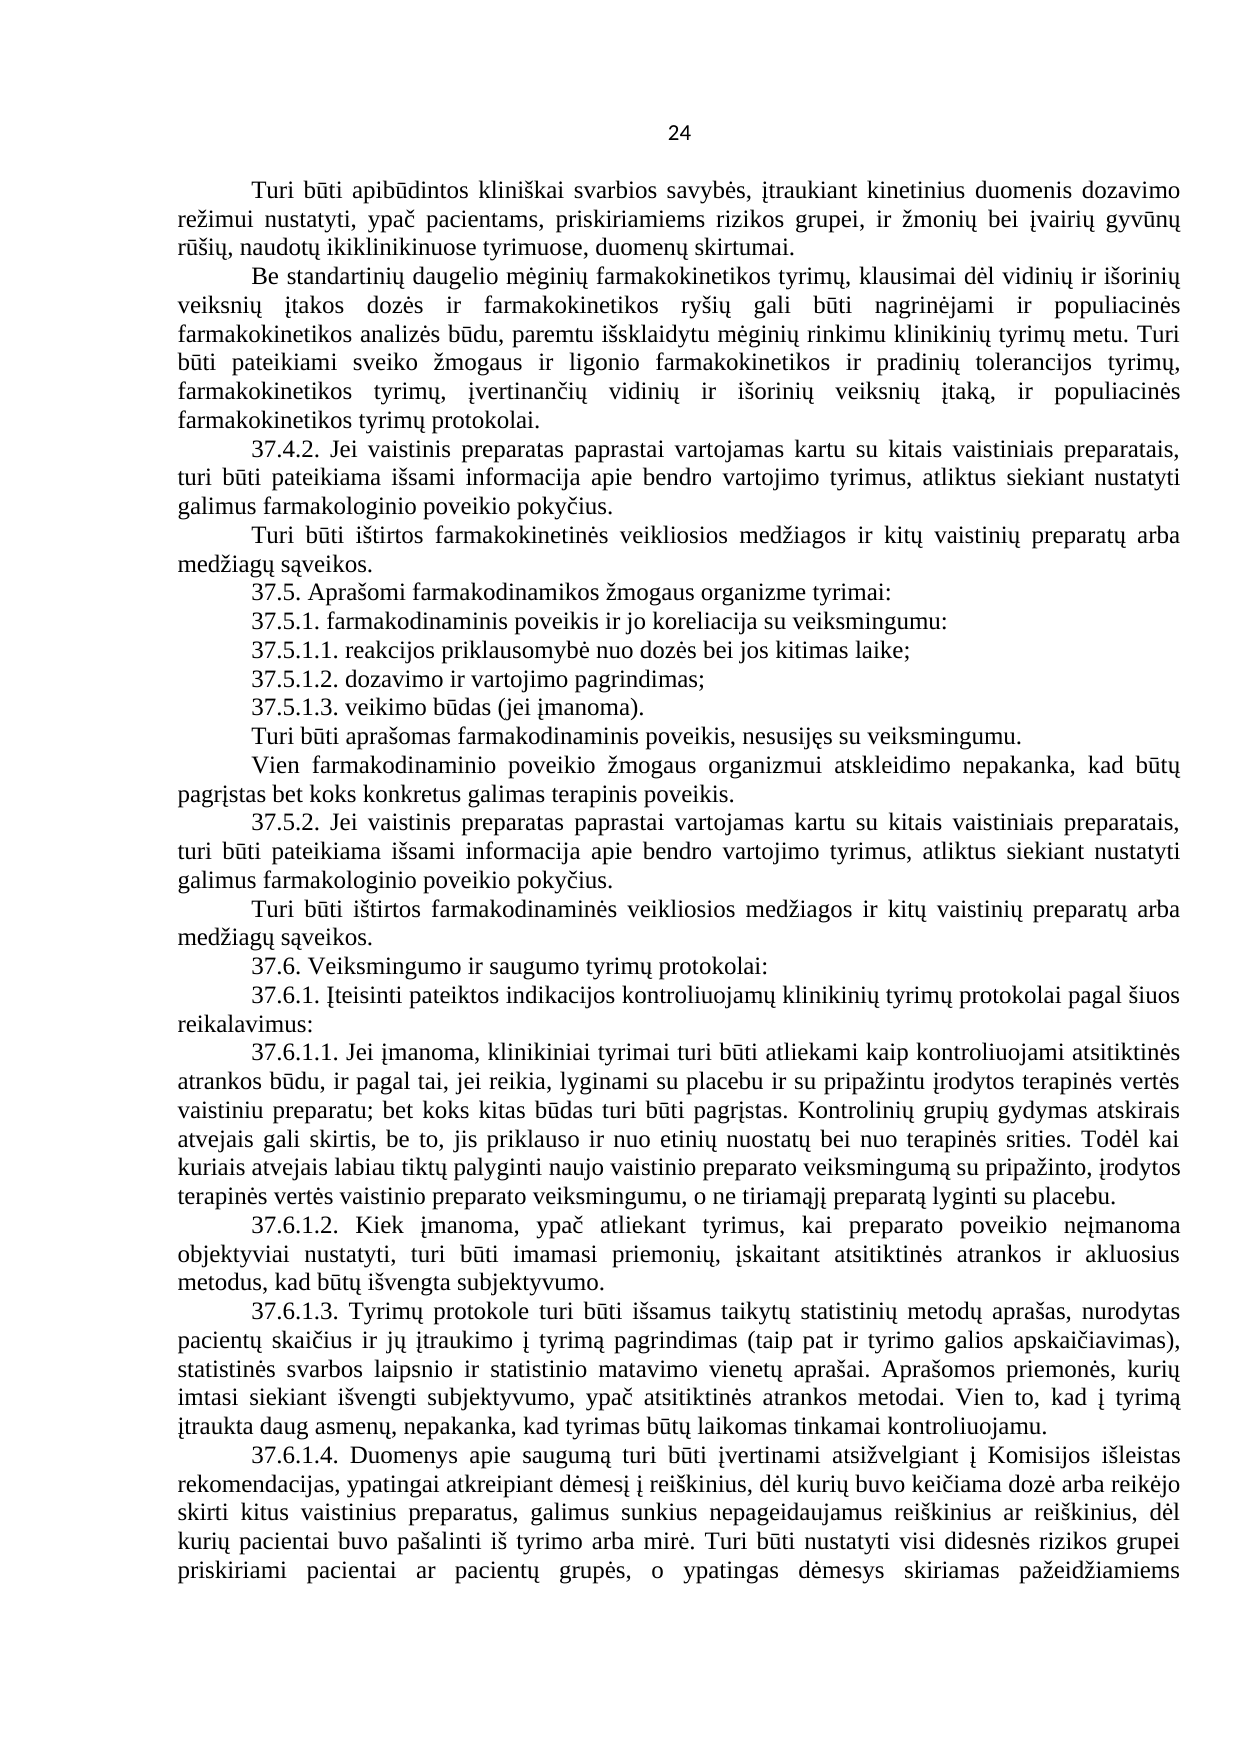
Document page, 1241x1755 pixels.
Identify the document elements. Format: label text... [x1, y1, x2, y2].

text Vien farmakodinaminio poveikio žmogaus organizmui atskleidimo nepakanka, kad būtų pagrįstas bet koks konkretus galimas terapinis poveikis. [177, 750, 1181, 807]
text 37.6.1. Įteisinti pateiktos indikacijos kontroliuojamų klinikinių tyrimų protokolai pagal šiuos reikalavimus: [177, 980, 1181, 1037]
text Turi būti aprašomas farmakodinaminis poveikis, nesusijęs su veiksmingumu. [177, 721, 1181, 750]
text 37.6.1.3. Tyrimų protokole turi būti išsamus taikytų statistinių metodų aprašas, nurodytas pacientų skaičius ir jų įtraukimo į tyrimą pagrindimas (taip pat ir tyrimo galios apskaičiavimas), statistinės svarbos laipsnio ir statistinio matavimo vienetų aprašai. Aprašomos priemonės, kurių imtasi siekiant išvengti subjektyvumo, ypač atsitiktinės atrankos metodai. Vien to, kad į tyrimą įtraukta daug asmenų, nepakanka, kad tyrimas būtų laikomas tinkamai kontroliuojamu. [177, 1296, 1181, 1440]
text 37.5.1.1. reakcijos priklausomybė nuo dozės bei jos kitimas laike; [177, 635, 1181, 664]
text 37.5.1.2. dozavimo ir vartojimo pagrindimas; [177, 664, 1181, 692]
text Be standartinių daugelio mėginių farmakokinetikos tyrimų, klausimai dėl vidinių ir išorinių veiksnių įtakos dozės ir farmakokinetikos ryšių gali būti nagrinėjami ir populiacinės farmakokinetikos analizės būdu, paremtu išsklaidytu mėginių rinkimu klinikinių tyrimų metu. Turi būti pateikiami sveiko žmogaus ir ligonio farmakokinetikos ir pradinių tolerancijos tyrimų, farmakokinetikos tyrimų, įvertinančių vidinių ir išorinių veiksnių įtaką, ir populiacinės farmakokinetikos tyrimų protokolai. [177, 261, 1181, 434]
text 37.5.1.3. veikimo būdas (jei įmanoma). [177, 692, 1181, 721]
text 37.6. Veiksmingumo ir saugumo tyrimų protokolai: [177, 951, 1181, 980]
text Turi būti apibūdintos kliniškai svarbios savybės, įtraukiant kinetinius duomenis dozavimo režimui nustatyti, ypač pacientams, priskiriamiems rizikos grupei, ir žmonių bei įvairių gyvūnų rūšių, naudotų ikiklinikinuose tyrimuose, duomenų skirtumai. [177, 175, 1181, 261]
text 37.6.1.4. Duomenys apie saugumą turi būti įvertinami atsižvelgiant į Komisijos išleistas rekomendacijas, ypatingai atkreipiant dėmesį į reiškinius, dėl kurių buvo keičiama dozė arba reikėjo skirti kitus vaistinius preparatus, galimus sunkius nepageidaujamus reiškinius ar reiškinius, dėl kurių pacientai buvo pašalinti iš tyrimo arba mirė. Turi būti nustatyti visi didesnės rizikos grupei priskiriami pacientai ar pacientų grupės, o ypatingas dėmesys skiriamas pažeidžiamiems [177, 1440, 1181, 1584]
text Turi būti ištirtos farmakokinetinės veikliosios medžiagos ir kitų vaistinių preparatų arba medžiagų sąveikos. [177, 520, 1181, 577]
text 37.6.1.1. Jei įmanoma, klinikiniai tyrimai turi būti atliekami kaip kontroliuojami atsitiktinės atrankos būdu, ir pagal tai, jei reikia, lyginami su placebu ir su pripažintu įrodytos terapinės vertės vaistiniu preparatu; bet koks kitas būdas turi būti pagrįstas. Kontrolinių grupių gydymas atskirais atvejais gali skirtis, be to, jis priklauso ir nuo etinių nuostatų bei nuo terapinės srities. Todėl kai kuriais atvejais labiau tiktų palyginti naujo vaistinio preparato veiksmingumą su pripažinto, įrodytos terapinės vertės vaistinio preparato veiksmingumu, o ne tiriamąjį preparatą lyginti su placebu. [177, 1037, 1181, 1210]
text 37.6.1.2. Kiek įmanoma, ypač atliekant tyrimus, kai preparato poveikio neįmanoma objektyviai nustatyti, turi būti imamasi priemonių, įskaitant atsitiktinės atrankos ir akluosius metodus, kad būtų išvengta subjektyvumo. [177, 1210, 1181, 1296]
text 37.5. Aprašomi farmakodinamikos žmogaus organizme tyrimai: [177, 577, 1181, 606]
text 37.5.1. farmakodinaminis poveikis ir jo koreliacija su veiksmingumu: [177, 606, 1181, 635]
text Turi būti ištirtos farmakodinaminės veikliosios medžiagos ir kitų vaistinių preparatų arba medžiagų sąveikos. [177, 894, 1181, 951]
text 37.5.2. Jei vaistinis preparatas paprastai vartojamas kartu su kitais vaistiniais preparatais, turi būti pateikiama išsami informacija apie bendro vartojimo tyrimus, atliktus siekiant nustatyti galimus farmakologinio poveikio pokyčius. [177, 807, 1181, 894]
text 37.4.2. Jei vaistinis preparatas paprastai vartojamas kartu su kitais vaistiniais preparatais, turi būti pateikiama išsami informacija apie bendro vartojimo tyrimus, atliktus siekiant nustatyti galimus farmakologinio poveikio pokyčius. [177, 434, 1181, 520]
